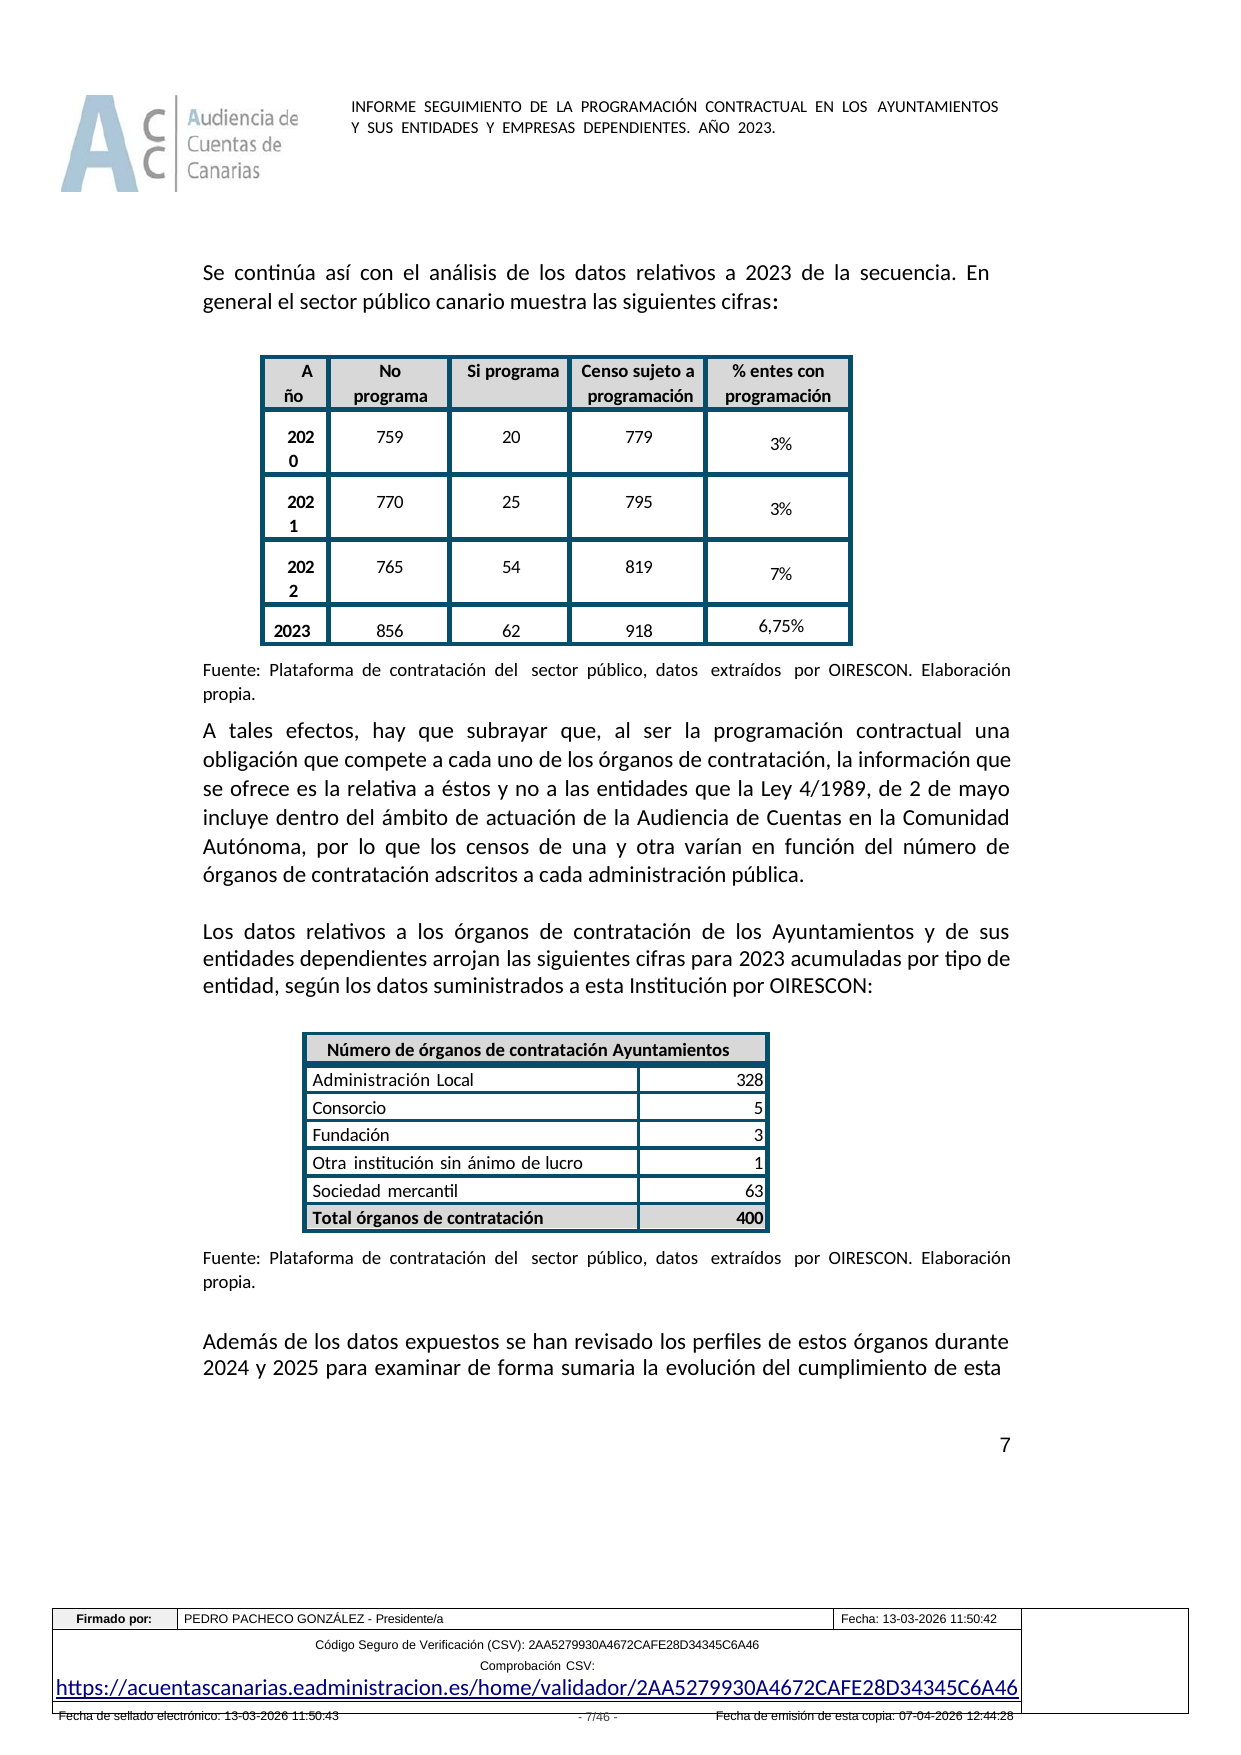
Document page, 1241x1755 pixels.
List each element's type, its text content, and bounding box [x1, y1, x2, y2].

table_cell 3% [708, 477, 848, 537]
table_cell 5 [640, 1094, 765, 1119]
table_header Número de órganos de contratación Ayuntamientos [307, 1035, 765, 1061]
table_cell 20 [452, 412, 567, 472]
table_cell 918 [572, 607, 703, 641]
table_header % entes con programación [708, 359, 848, 407]
table_cell 779 [572, 412, 703, 472]
table_cell 25 [452, 477, 567, 537]
table_cell Otra institución sin ánimo de lucro [307, 1150, 637, 1174]
table_cell Administración Local [307, 1068, 637, 1091]
table_cell 770 [331, 477, 447, 537]
table_cell 856 [331, 607, 447, 641]
table_cell 54 [452, 542, 567, 602]
table_cell 2023 [265, 607, 326, 641]
table_cell Consorcio [307, 1094, 637, 1119]
table_header No programa [331, 359, 447, 407]
table_cell Sociedad mercantil [307, 1178, 637, 1202]
table_cell 819 [572, 542, 703, 602]
table_cell 6,75% [708, 607, 848, 641]
text Fuente: Plataforma de contratación del sector público, datos extraídos por OIRESCON. Elaboración propia. [203, 1246, 1011, 1293]
table_cell Fundación [307, 1122, 637, 1146]
text Los datos relativos a los órganos de contratación de los Ayuntamientos y de sus entidades dependientes arrojan las siguientes cifras para 2023 acumuladas por tipo de entidad, según los datos suministrados a esta Institución por OIRESCON: [203, 918, 1011, 999]
text Además de los datos expuestos se han revisado los perfiles de estos órganos durante 2024 y 2025 para examinar de forma sumaria la evolución del cumplimiento de esta [203, 1328, 1011, 1382]
table_cell 63 [640, 1178, 765, 1202]
table_cell Total órganos de contratación [307, 1205, 637, 1228]
table_cell 3% [708, 412, 848, 472]
table_cell 3 [640, 1122, 765, 1146]
table_cell 328 [640, 1068, 765, 1091]
table_cell 765 [331, 542, 447, 602]
table_cell 400 [640, 1205, 765, 1228]
table_cell 759 [331, 412, 447, 472]
table_cell 202 1 [265, 477, 326, 537]
text Fuente: Plataforma de contratación del sector público, datos extraídos por OIRESCON. Elaboración propia. [203, 658, 1011, 705]
table_header Si programa [452, 359, 567, 407]
text A tales efectos, hay que subrayar que, al ser la programación contractual una obligación que compete a cada uno de los órganos de contratación, la información que se ofrece es la relativa a éstos y no a las entidades que la Ley 4/1989, de 2 de mayo incluye dentro del ámbito de actuación de la Audiencia de Cuentas en la Comunidad Autónoma, por lo que los censos de una y otra varían en función del número de órganos de contratación adscritos a cada administración pública. [203, 716, 1012, 889]
table_cell 202 0 [265, 412, 326, 472]
text Se continúa así con el análisis de los datos relativos a 2023 de la secuencia. En general el sector público canario muestra las siguientes cifras: [203, 258, 1011, 315]
table_cell 202 2 [265, 542, 326, 602]
table_header A ño [265, 359, 326, 407]
table_cell 62 [452, 607, 567, 641]
table_header Censo sujeto a programación [572, 359, 703, 407]
table_cell 1 [640, 1150, 765, 1174]
table_cell 795 [572, 477, 703, 537]
table_cell 7% [708, 542, 848, 602]
